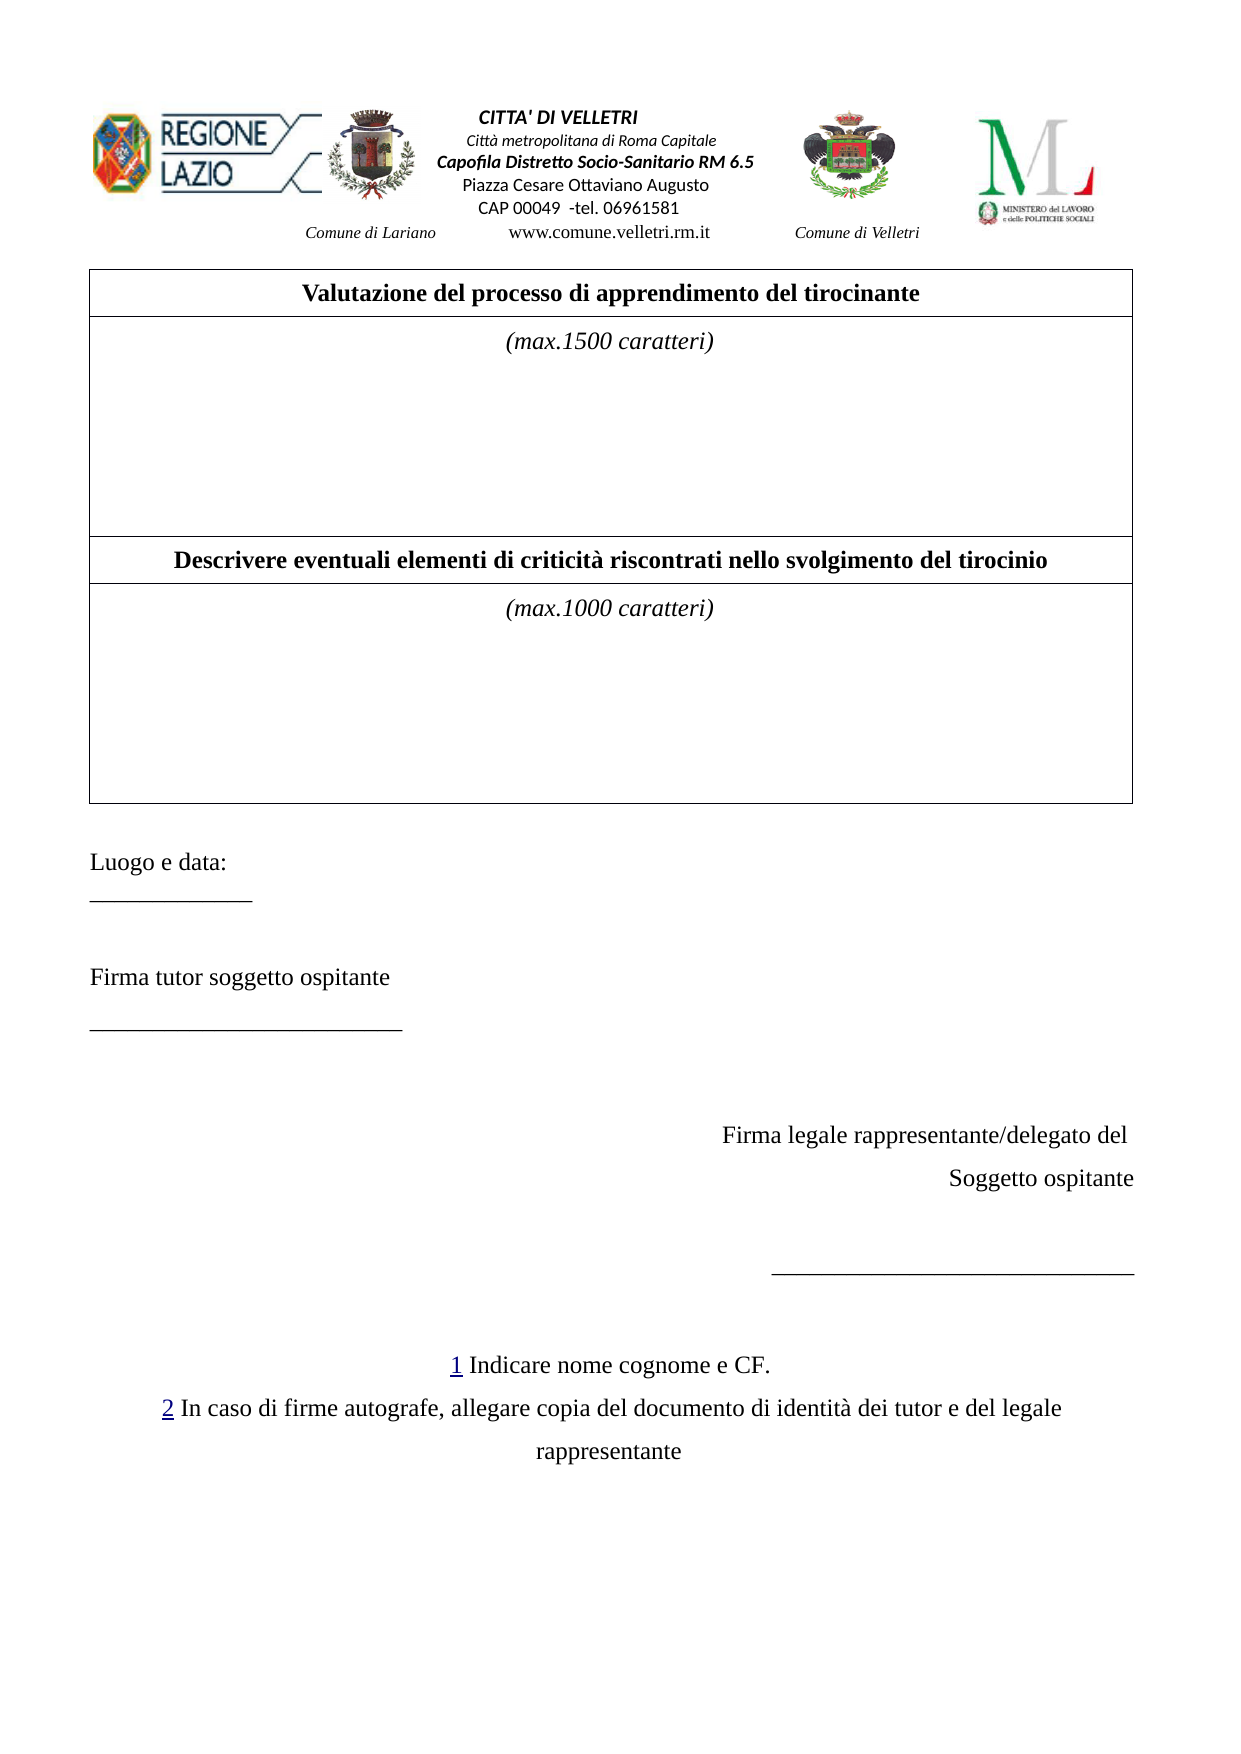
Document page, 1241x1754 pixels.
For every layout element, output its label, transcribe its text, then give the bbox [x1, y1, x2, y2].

table_cell (max.1500 caratteri) [90, 317, 1132, 536]
picture [802, 110, 896, 199]
text _____________ [89, 876, 1134, 904]
text 1 Indicare nome cognome e CF. [89, 1350, 1134, 1379]
picture [333, 115, 423, 205]
picture [949, 97, 1125, 241]
table_cell (max.1000 caratteri) [90, 584, 1132, 803]
picture [93, 101, 322, 205]
text 2 In caso di firme autografe, allegare copia del documento di identità dei tutor e del legale rappresentante [89, 1393, 1134, 1465]
text Firma tutor soggetto ospitante [89, 962, 1134, 991]
table_cell Valutazione del processo di apprendimento del tirocinante [90, 270, 1132, 316]
text _____________________________ [89, 1249, 1134, 1278]
text Firma legale rappresentante/delegato del [89, 1120, 1134, 1149]
text Luogo e data: [89, 847, 1134, 876]
text _________________________ [89, 1005, 1134, 1034]
table_cell Descrivere eventuali elementi di criticità riscontrati nello svolgimento del tirocinio [90, 537, 1132, 583]
text Soggetto ospitante [89, 1163, 1134, 1192]
